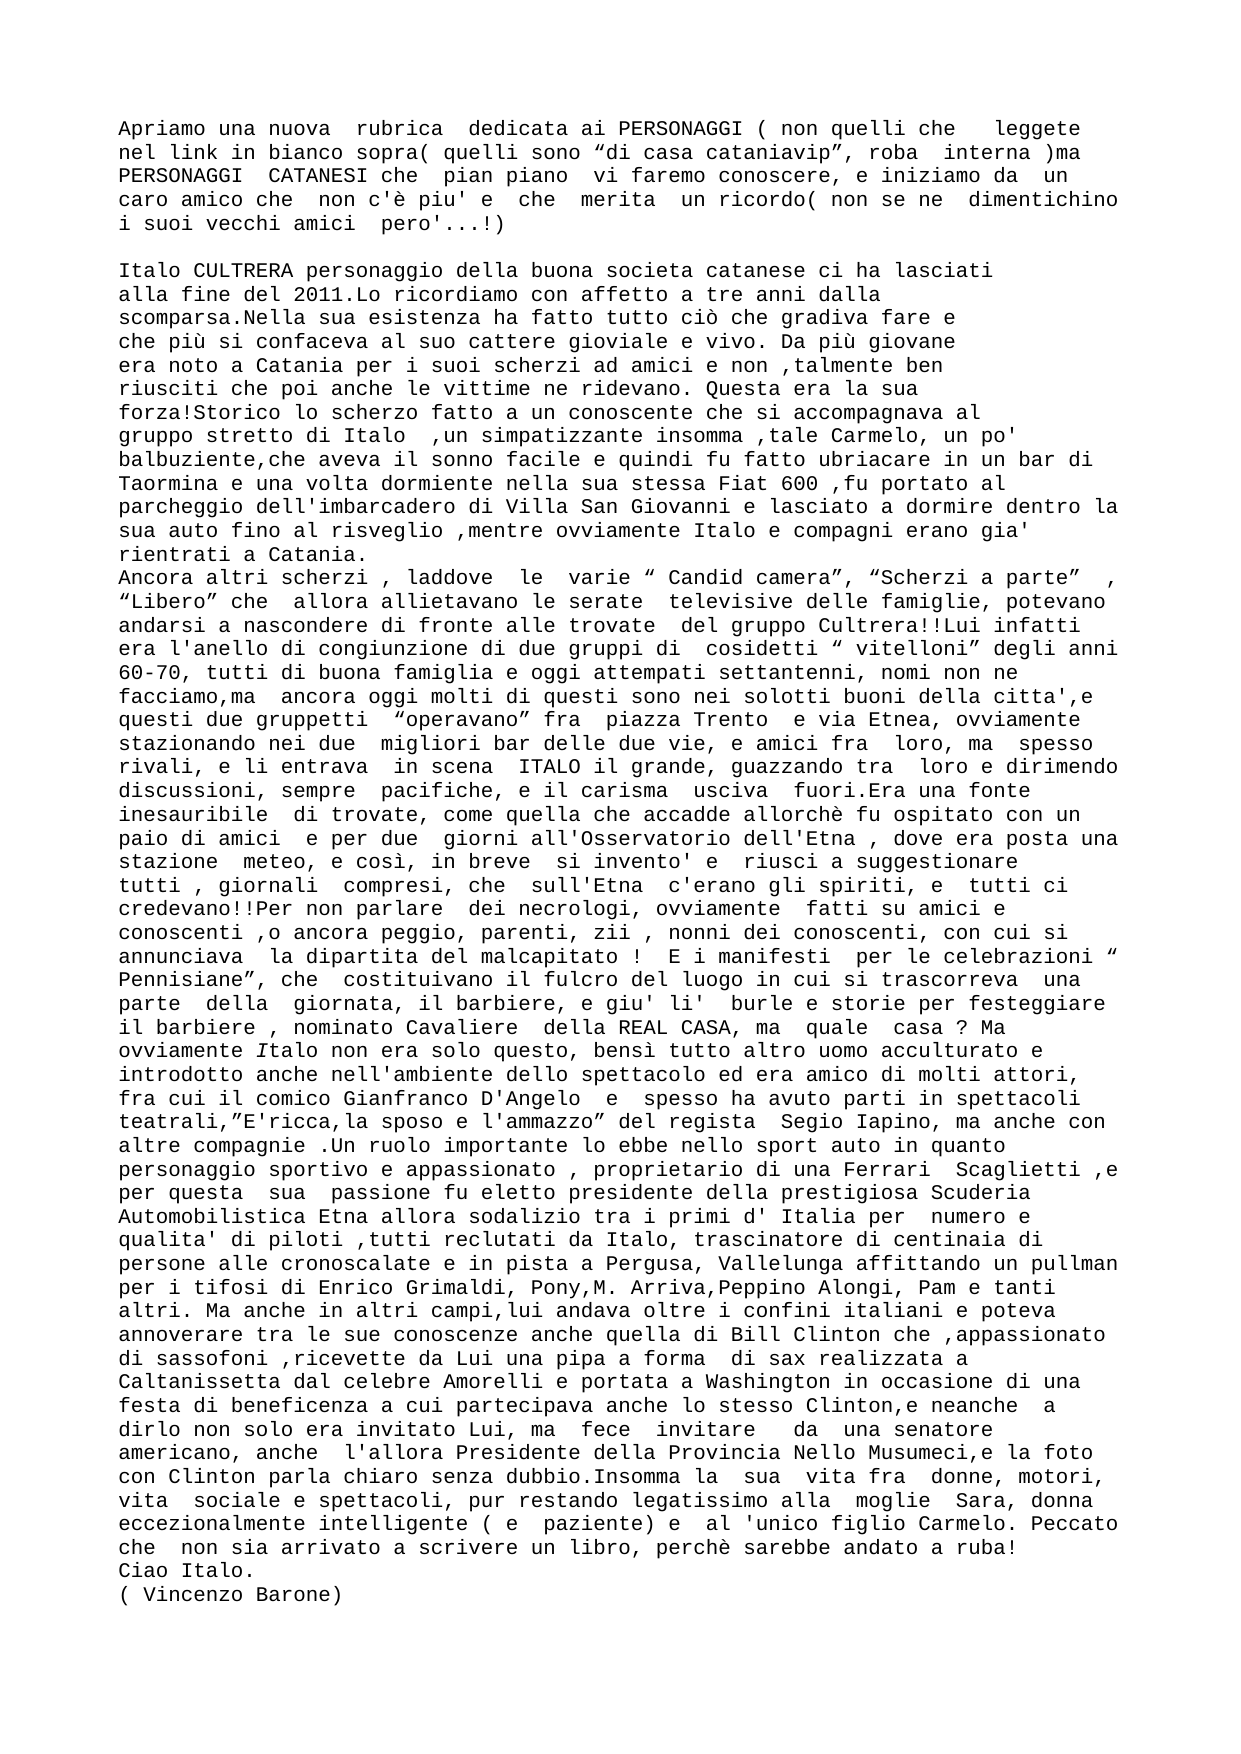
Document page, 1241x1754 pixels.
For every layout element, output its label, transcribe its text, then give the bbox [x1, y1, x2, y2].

text Apriamo una nuova rubrica dedicata ai PERSONAGGI ( non quelli che leggete nel link in bianco sopra( quelli sono “di casa cataniavip”, roba interna )ma PERSONAGGI CATANESI che pian piano vi faremo conoscere, e iniziamo da un caro amico che non c'è piu' e che merita un ricordo( non se ne dimentichino i suoi vecchi amici pero'...!) [118, 118, 1122, 236]
text alla fine del 2011.Lo ricordiamo con affetto a tre anni dalla [118, 284, 1122, 307]
text Ciao Italo. [118, 1561, 1122, 1584]
text Ancora altri scherzi , laddove le varie “ Candid camera”, “Scherzi a parte” , “Libero” che allora allietavano le serate televisive delle famiglie, potevano andarsi a nascondere di fronte alle trovate del gruppo Cultrera!!Lui infatti era l'anello di congiunzione di due gruppi di cosidetti “ vitelloni” degli anni 60-70, tutti di buona famiglia e oggi attempati settantenni, nomi non ne facciamo,ma ancora oggi molti di questi sono nei solotti buoni della citta',e questi due gruppetti “operavano” fra piazza Trento e via Etnea, ovviamente stazionando nei due migliori bar delle due vie, e amici fra loro, ma spesso rivali, e li entrava in scena ITALO il grande, guazzando tra loro e dirimendo discussioni, sempre pacifiche, e il carisma usciva fuori.Era una fonte inesauribile di trovate, come quella che accadde allorchè fu ospitato con un paio di amici e per due giorni all'Osservatorio dell'Etna , dove era posta una stazione meteo, e così, in breve si invento' e riusci a suggestionare tutti , giornali compresi, che sull'Etna c'erano gli spiriti, e tutti ci credevano!!Per non parlare dei necrologi, ovviamente fatti su amici e conoscenti ,o ancora peggio, parenti, zii , nonni dei conoscenti, con cui si annunciava la dipartita del malcapitato ! E i manifesti per le celebrazioni “ Pennisiane”, che costituivano il fulcro del luogo in cui si trascorreva una parte della giornata, il barbiere, e giu' li' burle e storie per festeggiare il barbiere , nominato Cavaliere della REAL CASA, ma quale casa ? Ma ovviamente Italo non era solo questo, bensì tutto altro uomo acculturato e introdotto anche nell'ambiente dello spettacolo ed era amico di molti attori, fra cui il comico Gianfranco D'Angelo e spesso ha avuto parti in spettacoli teatrali,”E'ricca,la sposo e l'ammazzo” del regista Segio Iapino, ma anche con altre compagnie .Un ruolo importante lo ebbe nello sport auto in quanto personaggio sportivo e appassionato , proprietario di una Ferrari Scaglietti ,e per questa sua passione fu eletto presidente della prestigiosa Scuderia Automobilistica Etna allora sodalizio tra i primi d' Italia per numero e qualita' di piloti ,tutti reclutati da Italo, trascinatore di centinaia di persone alle cronoscalate e in pista a Pergusa, Vallelunga affittando un pullman per i tifosi di Enrico Grimaldi, Pony,M. Arriva,Peppino Alongi, Pam e tanti altri. Ma anche in altri campi,lui andava oltre i confini italiani e poteva annoverare tra le sue conoscenze anche quella di Bill Clinton che ,appassionato di sassofoni ,ricevette da Lui una pipa a forma di sax realizzata a Caltanissetta dal celebre Amorelli e portata a Washington in occasione di una festa di beneficenza a cui partecipava anche lo stesso Clinton,e neanche a dirlo non solo era invitato Lui, ma fece invitare da una senatore americano, anche l'allora Presidente della Provincia Nello Musumeci,e la foto con Clinton parla chiaro senza dubbio.Insomma la sua vita fra donne, motori, vita sociale e spettacoli, pur restando legatissimo alla moglie Sara, donna eccezionalmente intelligente ( e paziente) e al 'unico figlio Carmelo. Peccato che non sia arrivato a scrivere un libro, perchè sarebbe andato a ruba! [118, 567, 1122, 1561]
text Italo CULTRERA personaggio della buona societa catanese ci ha lasciati [118, 260, 1122, 284]
text era noto a Catania per i suoi scherzi ad amici e non ,talmente ben [118, 354, 1122, 378]
text scomparsa.Nella sua esistenza ha fatto tutto ciò che gradiva fare e [118, 307, 1122, 331]
text gruppo stretto di Italo ,un simpatizzante insomma ,tale Carmelo, un po' balbuziente,che aveva il sonno facile e quindi fu fatto ubriacare in un bar di Taormina e una volta dormiente nella sua stessa Fiat 600 ,fu portato al parcheggio dell'imbarcadero di Villa San Giovanni e lasciato a dormire dentro la sua auto fino al risveglio ,mentre ovviamente Italo e compagni erano gia' rientrati a Catania. [118, 426, 1122, 567]
text che più si confaceva al suo cattere gioviale e vivo. Da più giovane [118, 331, 1122, 354]
text riusciti che poi anche le vittime ne ridevano. Questa era la sua [118, 378, 1122, 402]
text ( Vincenzo Barone) [118, 1584, 1122, 1608]
text forza!Storico lo scherzo fatto a un conoscente che si accompagnava al [118, 402, 1122, 426]
